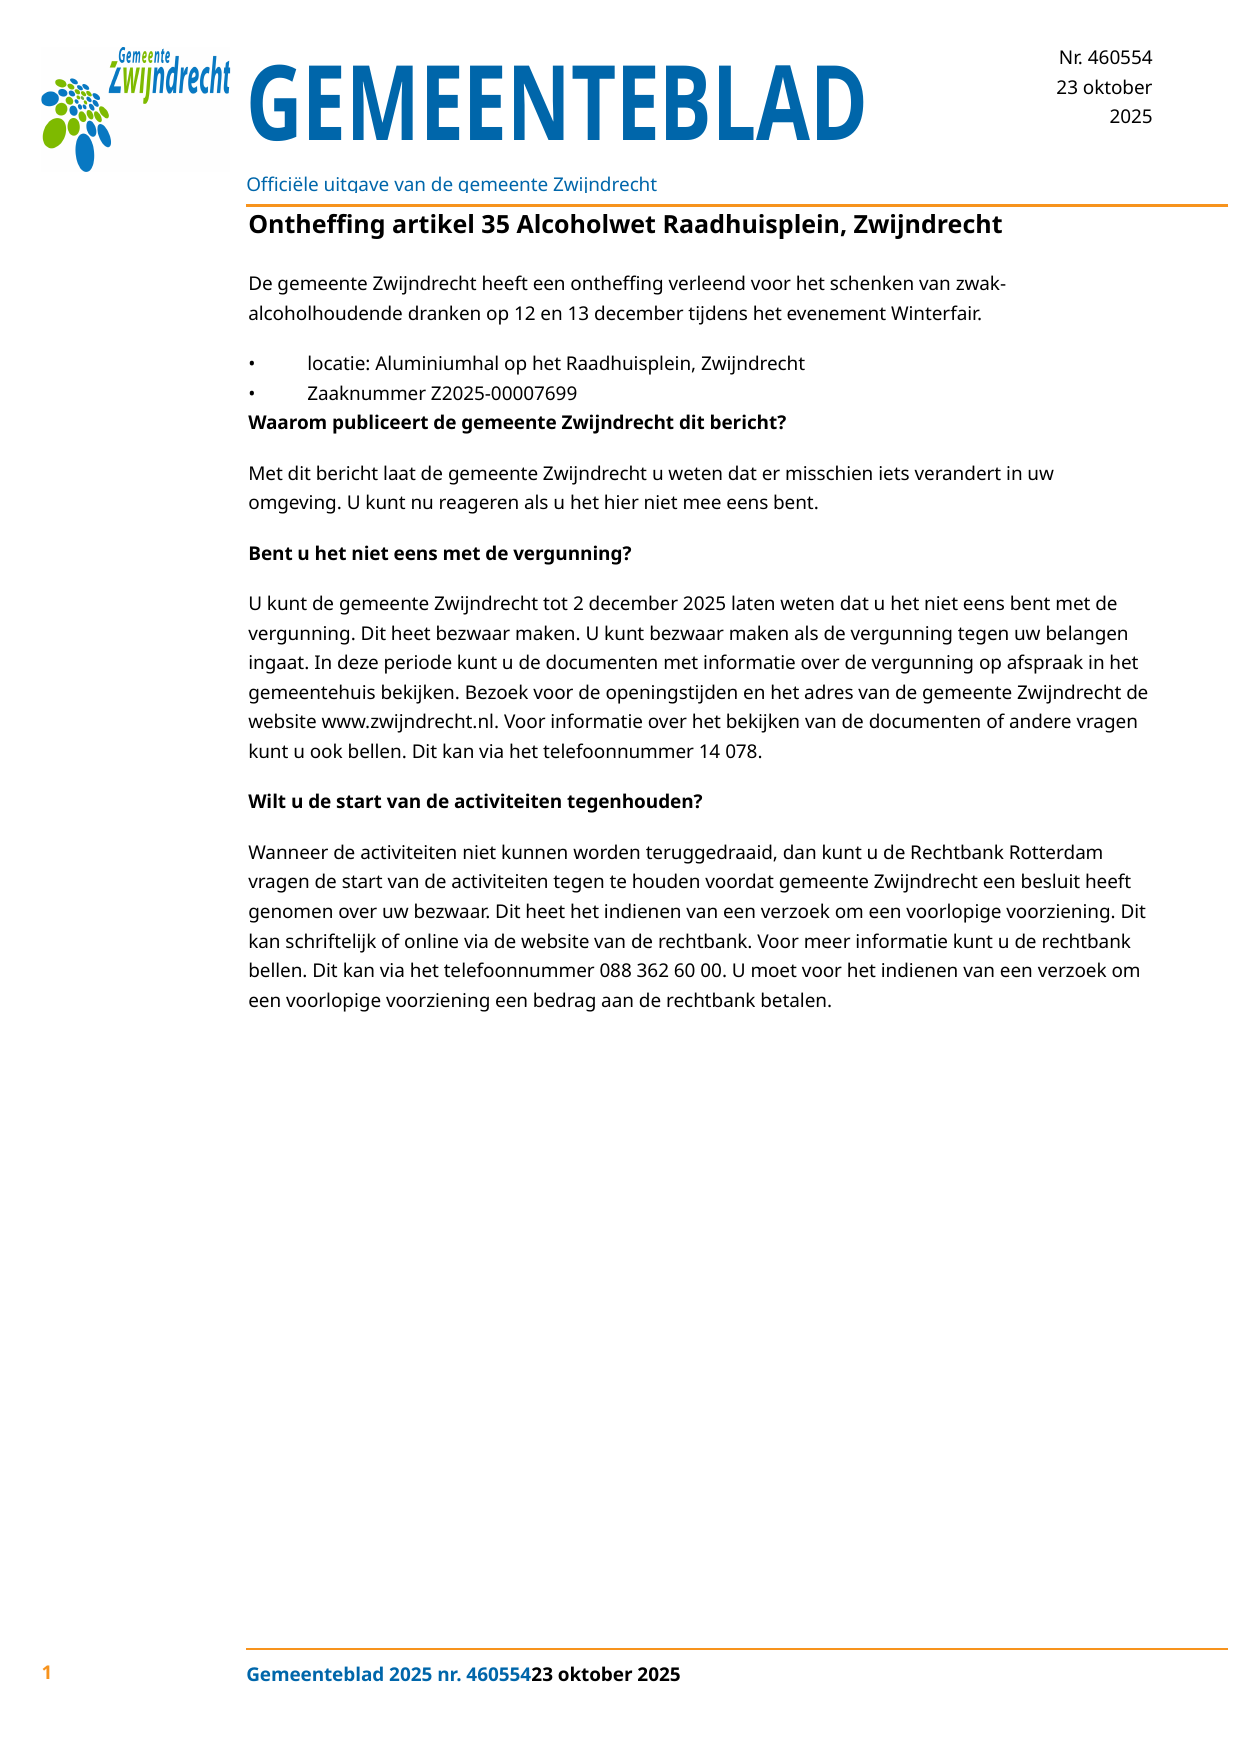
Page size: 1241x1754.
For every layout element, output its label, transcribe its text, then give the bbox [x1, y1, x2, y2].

text Wanneer de activiteiten niet kunnen worden teruggedraaid, dan kunt u de Rechtbank Rotterdam vragen de start van de activiteiten tegen te houden voordat gemeente Zwijndrecht een besluit heeft genomen over uw bezwaar. Dit heet het indienen van een verzoek om een voorlopige voorziening. Dit kan schriftelijk of online via de website van de rechtbank. Voor meer informatie kunt u de rechtbank bellen. Dit kan via het telefoonnummer 088 362 60 00. U moet voor het indienen van een verzoek om een voorlopige voorziening een bedrag aan de rechtbank betalen. [248, 839, 1152, 1013]
text Waarom publiceert de gemeente Zwijndrecht dit bericht? [248, 409, 1152, 435]
text De gemeente Zwijndrecht heeft een ontheffing verleend voor het schenken van zwak-alcoholhoudende dranken op 12 en 13 december tijdens het evenement Winterfair. [248, 270, 1152, 326]
text Ontheffing artikel 35 Alcoholwet Raadhuisplein, Zwijndrecht [248, 207, 1152, 241]
list locatie: Aluminiumhal op het Raadhuisplein, Zwijndrecht [248, 350, 1152, 376]
text Wilt u de start van de activiteiten tegenhouden? [248, 789, 1152, 814]
list Zaaknummer Z2025-00007699 [248, 380, 1152, 406]
text Bent u het niet eens met de vergunning? [248, 540, 1152, 566]
text U kunt de gemeente Zwijndrecht tot 2 december 2025 laten weten dat u het niet eens bent met de vergunning. Dit heet bezwaar maken. U kunt bezwaar maken als de vergunning tegen uw belangen ingaat. In deze periode kunt u de documenten met informatie over de vergunning op afspraak in het gemeentehuis bekijken. Bezoek voor de openingstijden en het adres van de gemeente Zwijndrecht de website www.zwijndrecht.nl. Voor informatie over het bekijken van de documenten of andere vragen kunt u ook bellen. Dit kan via het telefoonnummer 14 078. [248, 590, 1152, 764]
text Met dit bericht laat de gemeente Zwijndrecht u weten dat er misschien iets verandert in uw omgeving. U kunt nu reageren als u het hier niet mee eens bent. [248, 460, 1152, 515]
picture [41, 47, 231, 172]
